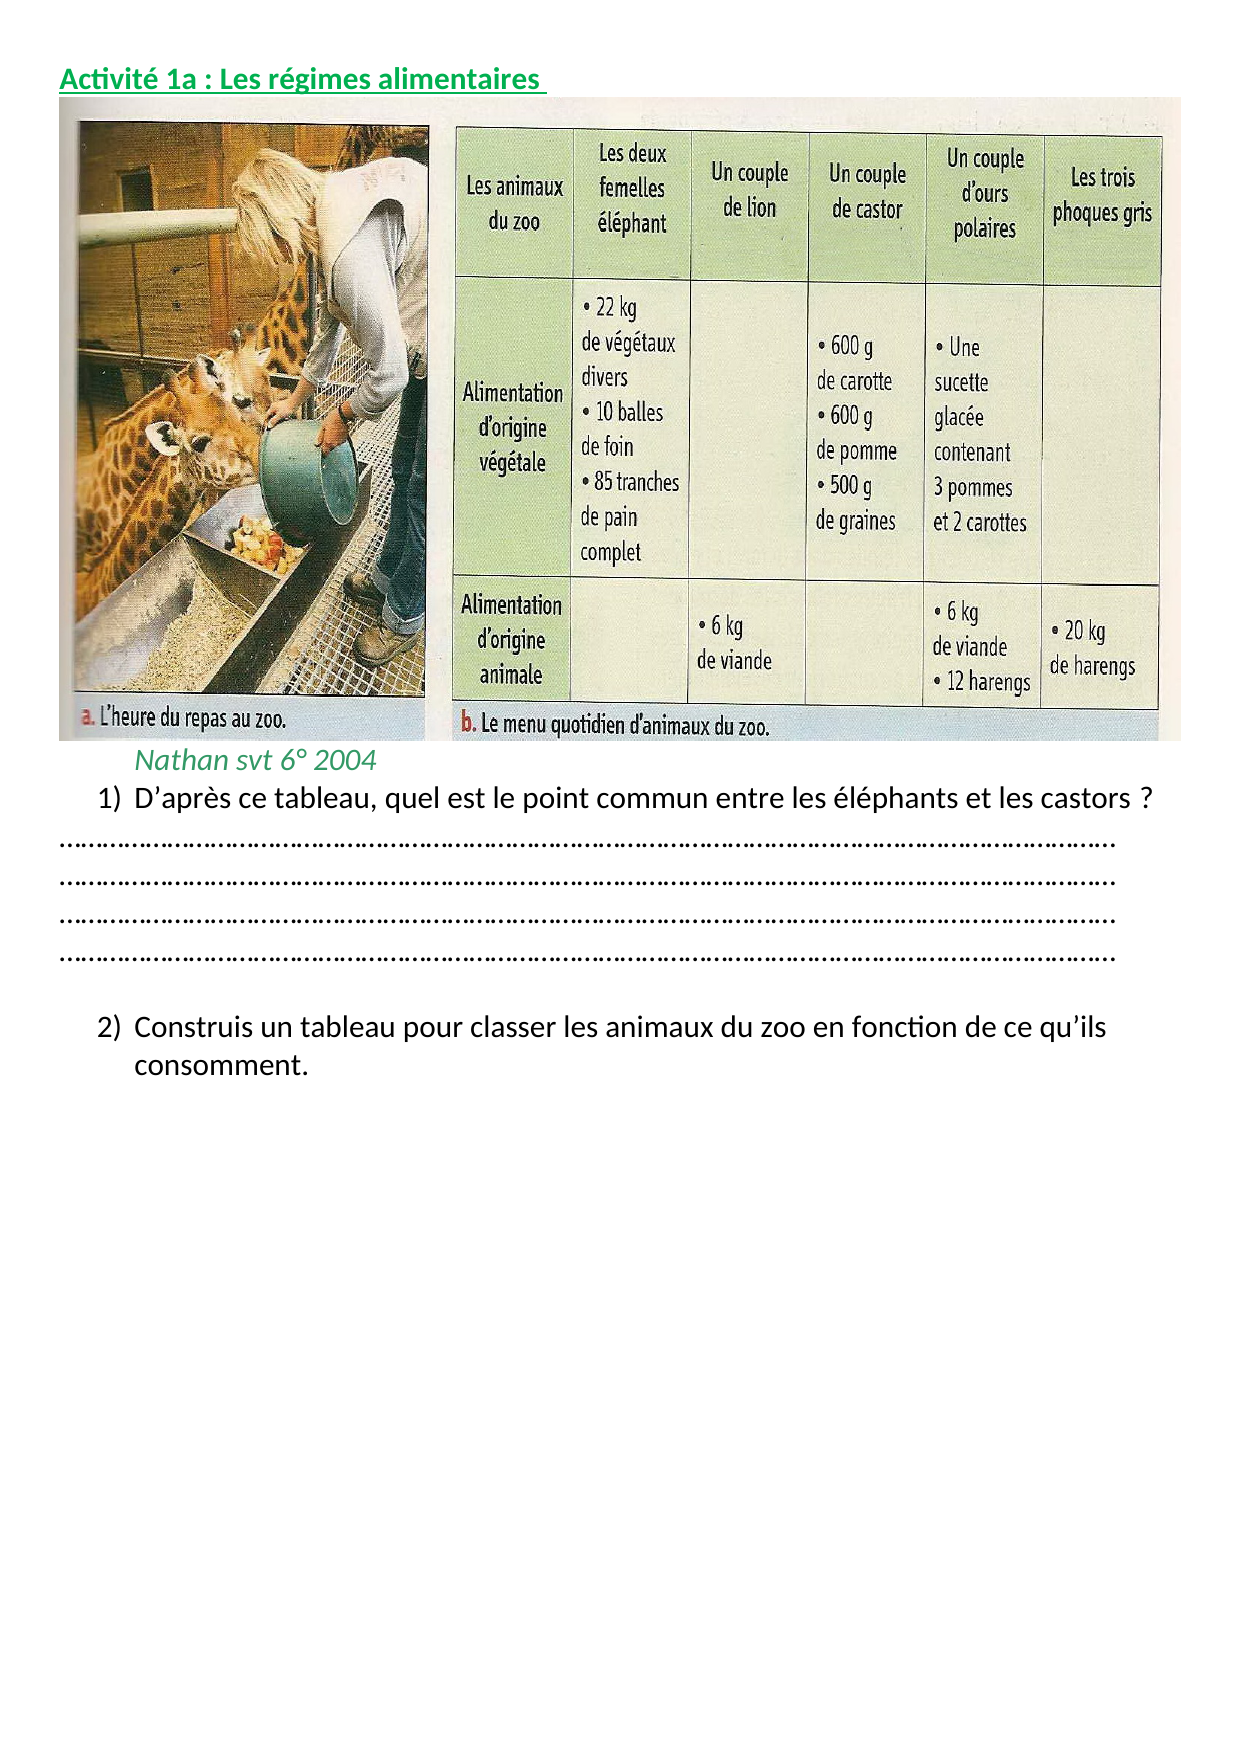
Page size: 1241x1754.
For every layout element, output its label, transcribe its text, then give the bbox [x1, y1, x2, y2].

text ………………………………………………………………………………………………………………………………… [59, 931, 1196, 969]
text ………………………………………………………………………………………………………………………………… [59, 817, 1196, 855]
list Construis un tableau pour classer les animaux du zoo en fonction de ce qu’ils consomment. [97, 1007, 1196, 1084]
text ………………………………………………………………………………………………………………………………… [59, 893, 1196, 931]
text ………………………………………………………………………………………………………………………………… [59, 855, 1196, 893]
text Nathan svt 6° 2004 [134, 741, 1196, 779]
text Activité 1a : Les régimes alimentaires [59, 59, 1196, 97]
list D’après ce tableau, quel est le point commun entre les éléphants et les castors ? [97, 779, 1196, 817]
